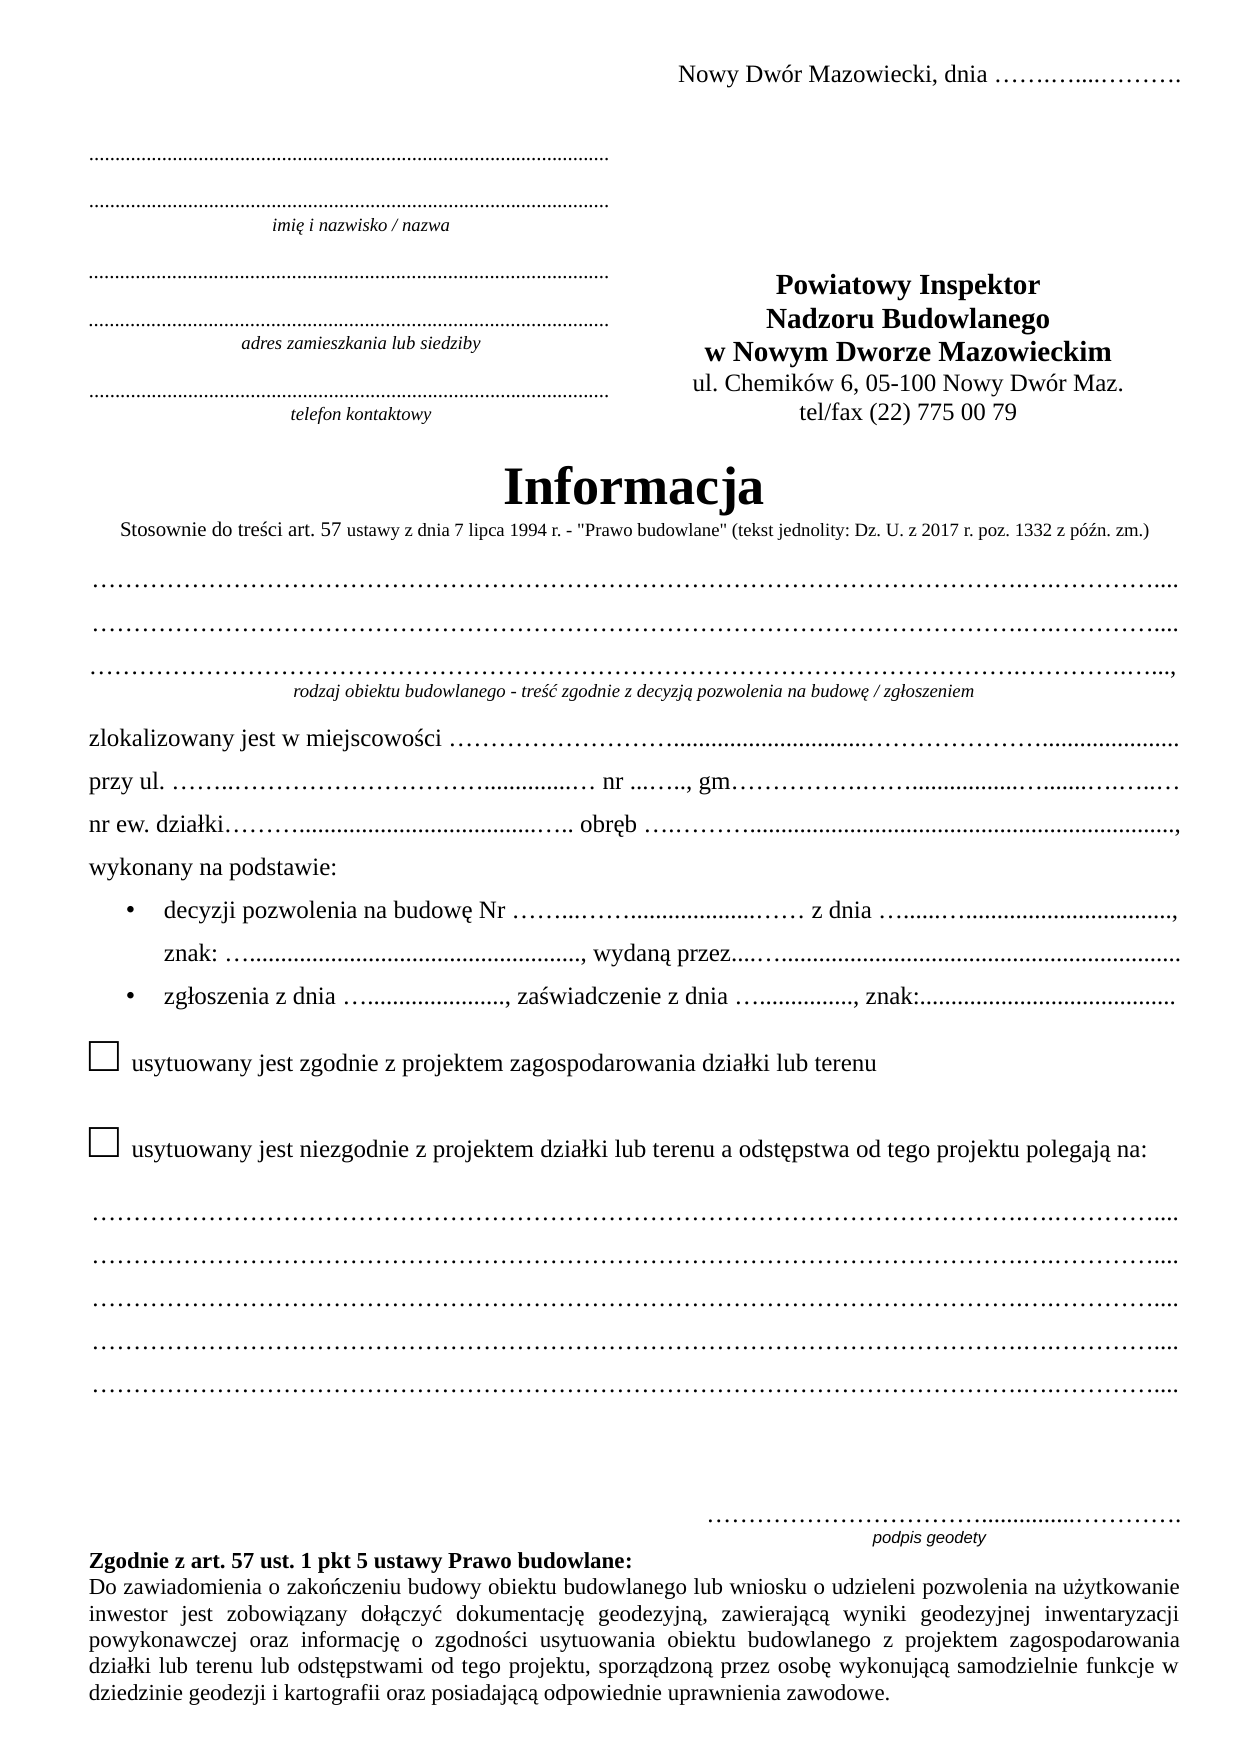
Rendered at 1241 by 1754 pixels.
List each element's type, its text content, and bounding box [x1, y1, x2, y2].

text ………………………………………………………………………………………………….….………….... [89, 564, 1181, 593]
text nr ew. działki………......................................….. obręb ….………...................................................................., [89, 809, 1181, 838]
text przy ul. ……..…………………………..............… nr ...….., gm…………….…….................….......….…..… [89, 766, 1181, 794]
list znak: …....................................................., wydaną przez....…................................................................ [126, 938, 1181, 967]
text ………………………………………………………………………………………………….….………….... [89, 608, 1181, 636]
text podpis geodety [605, 1528, 1181, 1547]
table_header Nowy Dwór Mazowiecki, dnia …….…....………. [635, 59, 1181, 88]
text Zgodnie z art. 57 ust. 1 pkt 5 ustawy Prawo budowlane: [89, 1547, 1181, 1573]
text Informacja [87, 454, 1181, 516]
text ………………………………………………………………………………………………….….………….... [89, 1240, 1181, 1269]
text ………………………………………………………………………………………………….….………….... [89, 1326, 1181, 1355]
text zlokalizowany jest w miejscowości ………………………...............................…………………...................... [89, 723, 1181, 751]
table_cell Powiatowy Inspektor Nadzoru Budowlanego w Nowym Dworze Mazowieckim ul. Chemików 6, 05-100 Nowy Dwór Maz. tel/fax (22) 775 00 79 [635, 88, 1181, 425]
text ……………………………...............…………. [89, 1499, 1181, 1528]
text □ usytuowany jest niezgodnie z projektem działki lub terenu a odstępstwa od tego projektu polegają na: [89, 1111, 1181, 1168]
text rodzaj obiektu budowlanego - treść zgodnie z decyzją pozwolenia na budowę / zgłoszeniem [89, 679, 1181, 701]
table_cell [635, 425, 1181, 454]
text ………………………………………………………………………………………………….….………….... [89, 1197, 1181, 1226]
text ………………………………………………………………………………………………….….………….... [89, 1369, 1181, 1398]
table_cell [89, 425, 635, 454]
table_header .................................................................................................... .................................................................................................... imię i nazwisko / nazwa .................................................................................................... .................................................................................................... adres zamieszkania lub siedziby .................................................................................................... telefon kontaktowy [89, 59, 635, 425]
text Stosownie do treści art. 57 ustawy z dnia 7 lipca 1994 r. - "Prawo budowlane" (tekst jednolity: Dz. U. z 2017 r. poz. 1332 z późn. zm.) [89, 516, 1181, 541]
list zgłoszenia z dnia …......................, zaświadczenie z dnia …..............., znak:......................................... [126, 981, 1181, 1010]
text wykonany na podstawie: [89, 852, 1181, 881]
text □ usytuowany jest zgodnie z projektem zagospodarowania działki lub terenu [89, 1024, 1181, 1082]
text Do zawiadomienia o zakończeniu budowy obiektu budowlanego lub wniosku o udzieleni pozwolenia na użytkowanie inwestor jest zobowiązany dołączyć dokumentację geodezyjną, zawierającą wyniki geodezyjnej inwentaryzacji powykonawczej oraz informację o zgodności usytuowania obiektu budowlanego z projektem zagospodarowania działki lub terenu lub odstępstwami od tego projektu, sporządzoną przez osobę wykonującą samodzielnie funkcje w dziedzinie geodezji i kartografii oraz posiadającą odpowiednie uprawnienia zawodowe. [89, 1573, 1181, 1705]
text ………………………………………………………………………………………………….….………….... [89, 1283, 1181, 1312]
text ………………………………………………………………………………………………….………….…..., [89, 651, 1181, 679]
list decyzji pozwolenia na budowę Nr ……...……....................…… z dnia …......…................................., [126, 895, 1181, 924]
